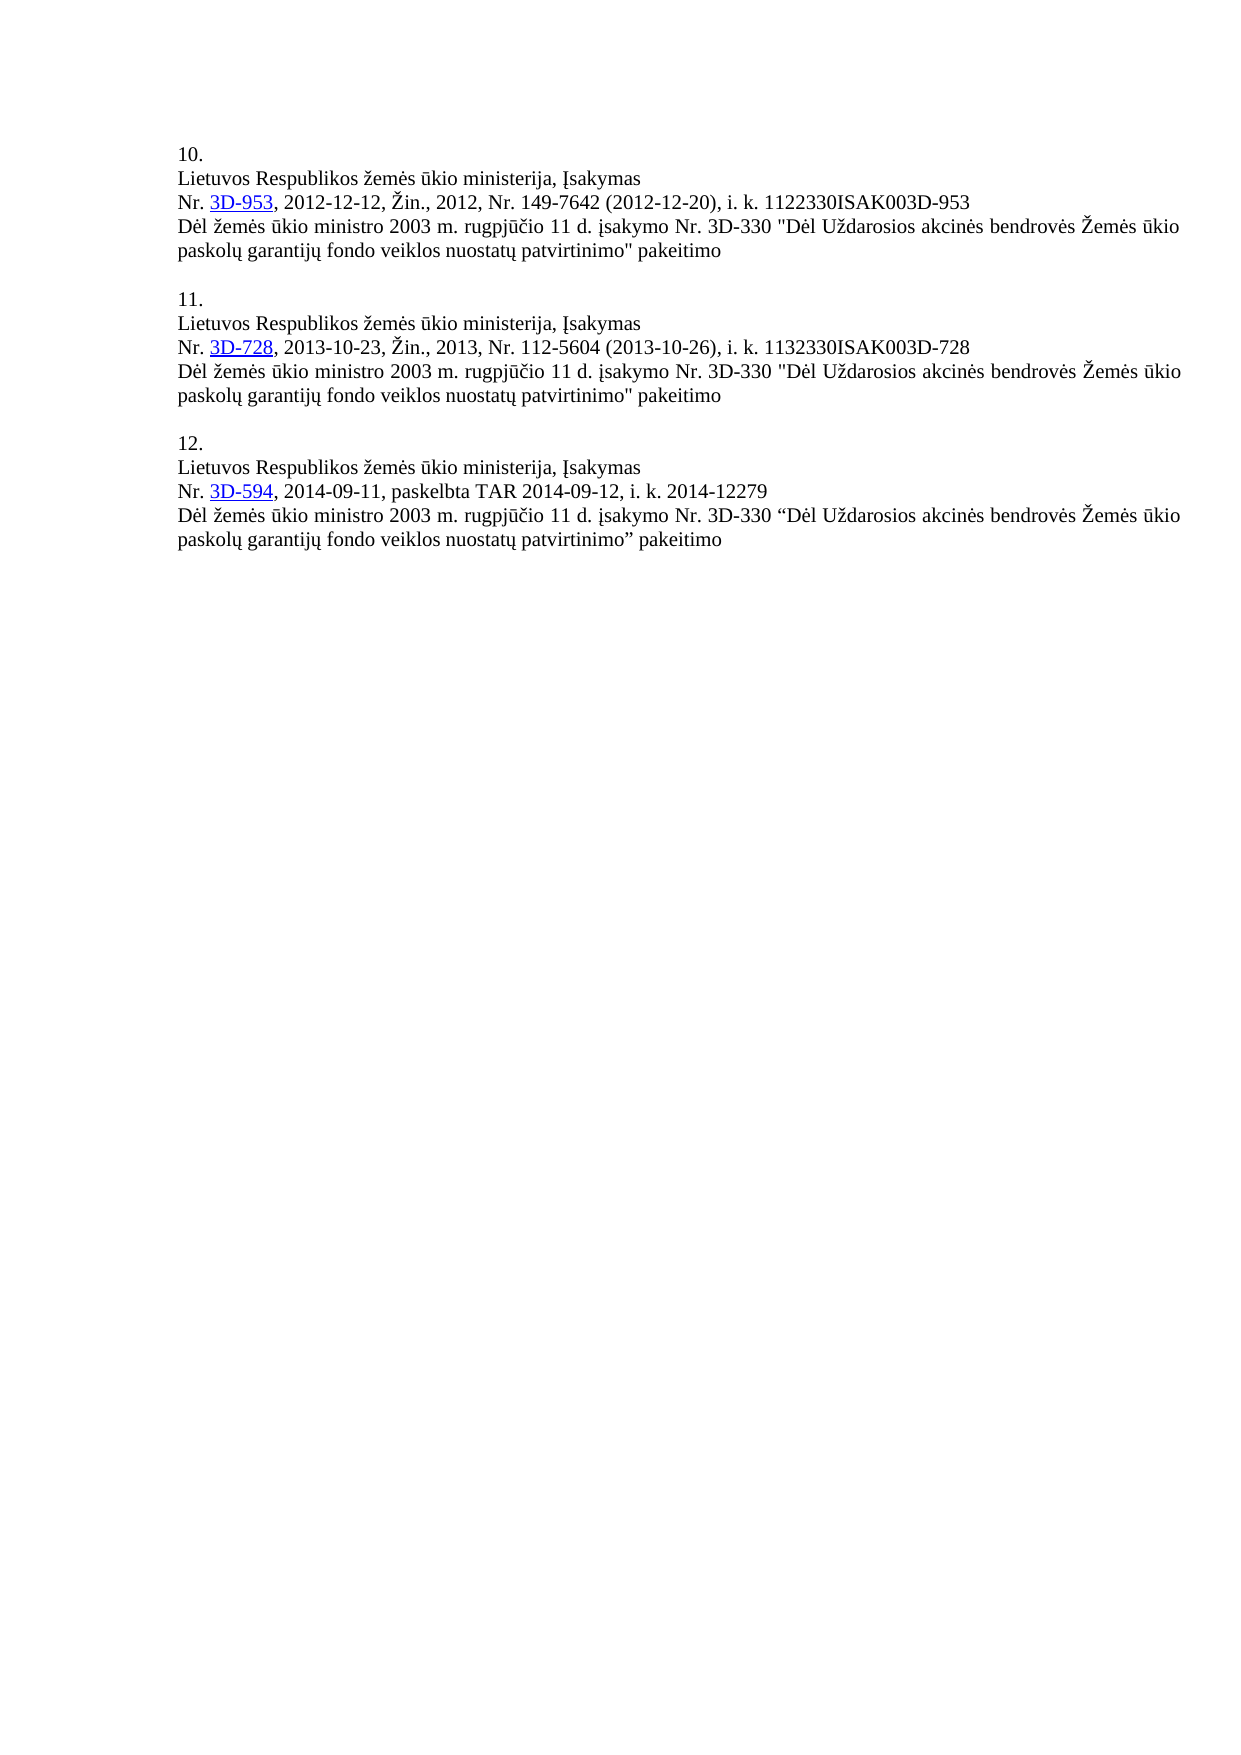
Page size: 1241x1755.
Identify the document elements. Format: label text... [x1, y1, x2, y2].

text Lietuvos Respublikos žemės ūkio ministerija, Įsakymas [177, 311, 1181, 335]
text 12. [177, 431, 1181, 455]
text Lietuvos Respublikos žemės ūkio ministerija, Įsakymas [177, 166, 1181, 190]
text Dėl žemės ūkio ministro 2003 m. rugpjūčio 11 d. įsakymo Nr. 3D-330 "Dėl Uždarosios akcinės bendrovės Žemės ūkio paskolų garantijų fondo veiklos nuostatų patvirtinimo" pakeitimo [177, 359, 1181, 407]
text Dėl žemės ūkio ministro 2003 m. rugpjūčio 11 d. įsakymo Nr. 3D-330 “Dėl Uždarosios akcinės bendrovės Žemės ūkio paskolų garantijų fondo veiklos nuostatų patvirtinimo” pakeitimo [177, 503, 1181, 551]
text Nr. 3D-594, 2014-09-11, paskelbta TAR 2014-09-12, i. k. 2014-12279 [177, 479, 1181, 503]
text Nr. 3D-728, 2013-10-23, Žin., 2013, Nr. 112-5604 (2013-10-26), i. k. 1132330ISAK003D-728 [177, 335, 1181, 359]
text Dėl žemės ūkio ministro 2003 m. rugpjūčio 11 d. įsakymo Nr. 3D-330 "Dėl Uždarosios akcinės bendrovės Žemės ūkio paskolų garantijų fondo veiklos nuostatų patvirtinimo" pakeitimo [177, 214, 1181, 262]
text Nr. 3D-953, 2012-12-12, Žin., 2012, Nr. 149-7642 (2012-12-20), i. k. 1122330ISAK003D-953 [177, 190, 1181, 214]
text 10. [177, 142, 1181, 166]
text 11. [177, 287, 1181, 311]
text Lietuvos Respublikos žemės ūkio ministerija, Įsakymas [177, 455, 1181, 479]
